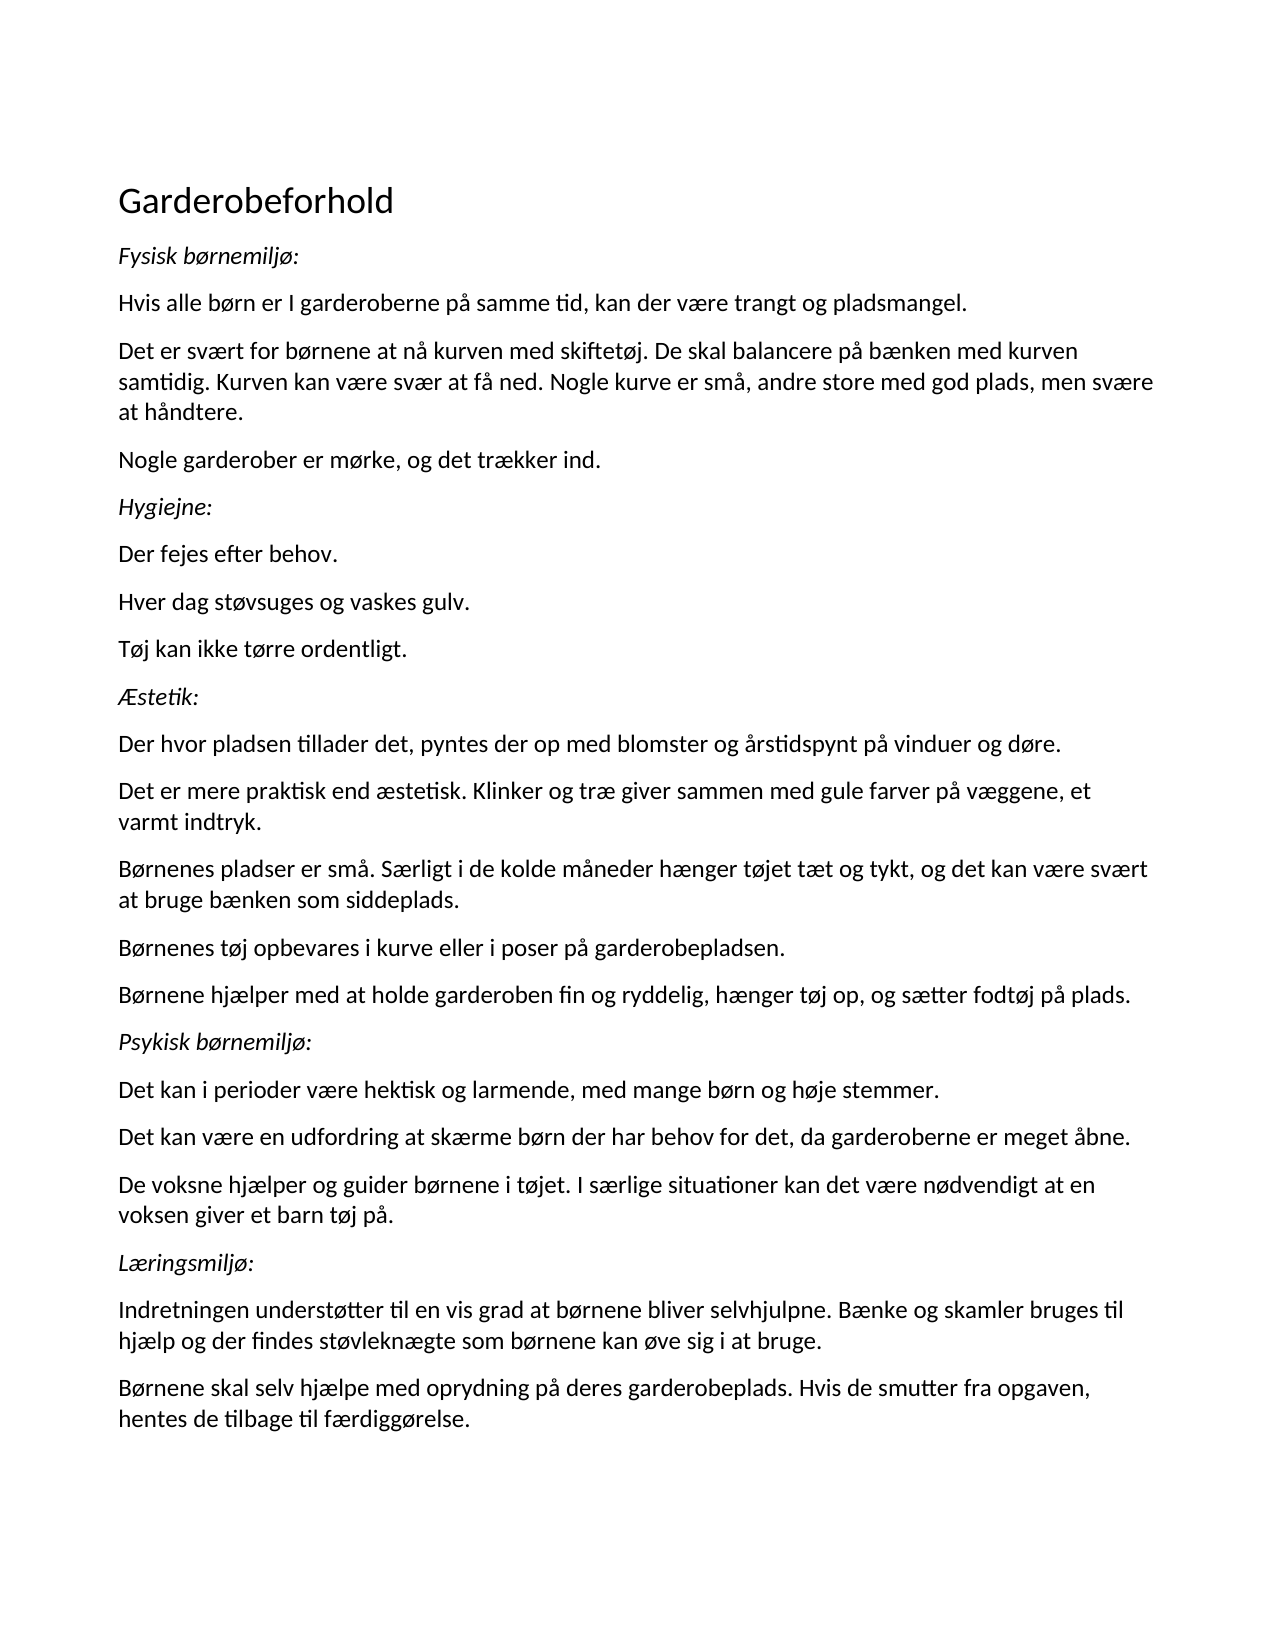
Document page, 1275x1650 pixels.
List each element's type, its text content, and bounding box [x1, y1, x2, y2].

text Læringsmiljø: [118, 1247, 1157, 1277]
text Garderobeforhold [118, 177, 1157, 223]
text Det er mere praktisk end æstetisk. Klinker og træ giver sammen med gule farver på væggene, et varmt indtryk. [118, 776, 1157, 837]
text Der hvor pladsen tillader det, pyntes der op med blomster og årstidspynt på vinduer og døre. [118, 728, 1157, 759]
text Det kan i perioder være hektisk og larmende, med mange børn og høje stemmer. [118, 1074, 1157, 1104]
text Det er svært for børnene at nå kurven med skiftetøj. De skal balancere på bænken med kurven samtidig. Kurven kan være svær at få ned. Nogle kurve er små, andre store med god plads, men svære at håndtere. [118, 335, 1157, 427]
text Børnene skal selv hjælpe med oprydning på deres garderobeplads. Hvis de smutter fra opgaven, hentes de tilbage til færdiggørelse. [118, 1372, 1157, 1434]
text Hygiejne: [118, 491, 1157, 522]
text Børnene hjælper med at holde garderoben fin og ryddelig, hænger tøj op, og sætter fodtøj på plads. [118, 979, 1157, 1010]
text Hvis alle børn er I garderoberne på samme tid, kan der være trangt og pladsmangel. [118, 287, 1157, 318]
text Det kan være en udfordring at skærme børn der har behov for det, da garderoberne er meget åbne. [118, 1121, 1157, 1152]
text Tøj kan ikke tørre ordentligt. [118, 633, 1157, 664]
text Nogle garderober er mørke, og det trækker ind. [118, 444, 1157, 474]
text Børnenes tøj opbevares i kurve eller i poser på garderobepladsen. [118, 932, 1157, 962]
text Indretningen understøtter til en vis grad at børnene bliver selvhjulpne. Bænke og skamler bruges til hjælp og der findes støvleknægte som børnene kan øve sig i at bruge. [118, 1294, 1157, 1356]
text Børnenes pladser er små. Særligt i de kolde måneder hænger tøjet tæt og tykt, og det kan være svært at bruge bænken som siddeplads. [118, 854, 1157, 915]
text Psykisk børnemiljø: [118, 1027, 1157, 1057]
text Fysisk børnemiljø: [118, 240, 1157, 271]
text Hver dag støvsuges og vaskes gulv. [118, 586, 1157, 616]
text Æstetik: [118, 681, 1157, 711]
text De voksne hjælper og guider børnene i tøjet. I særlige situationer kan det være nødvendigt at en voksen giver et barn tøj på. [118, 1169, 1157, 1230]
text Der fejes efter behov. [118, 538, 1157, 569]
